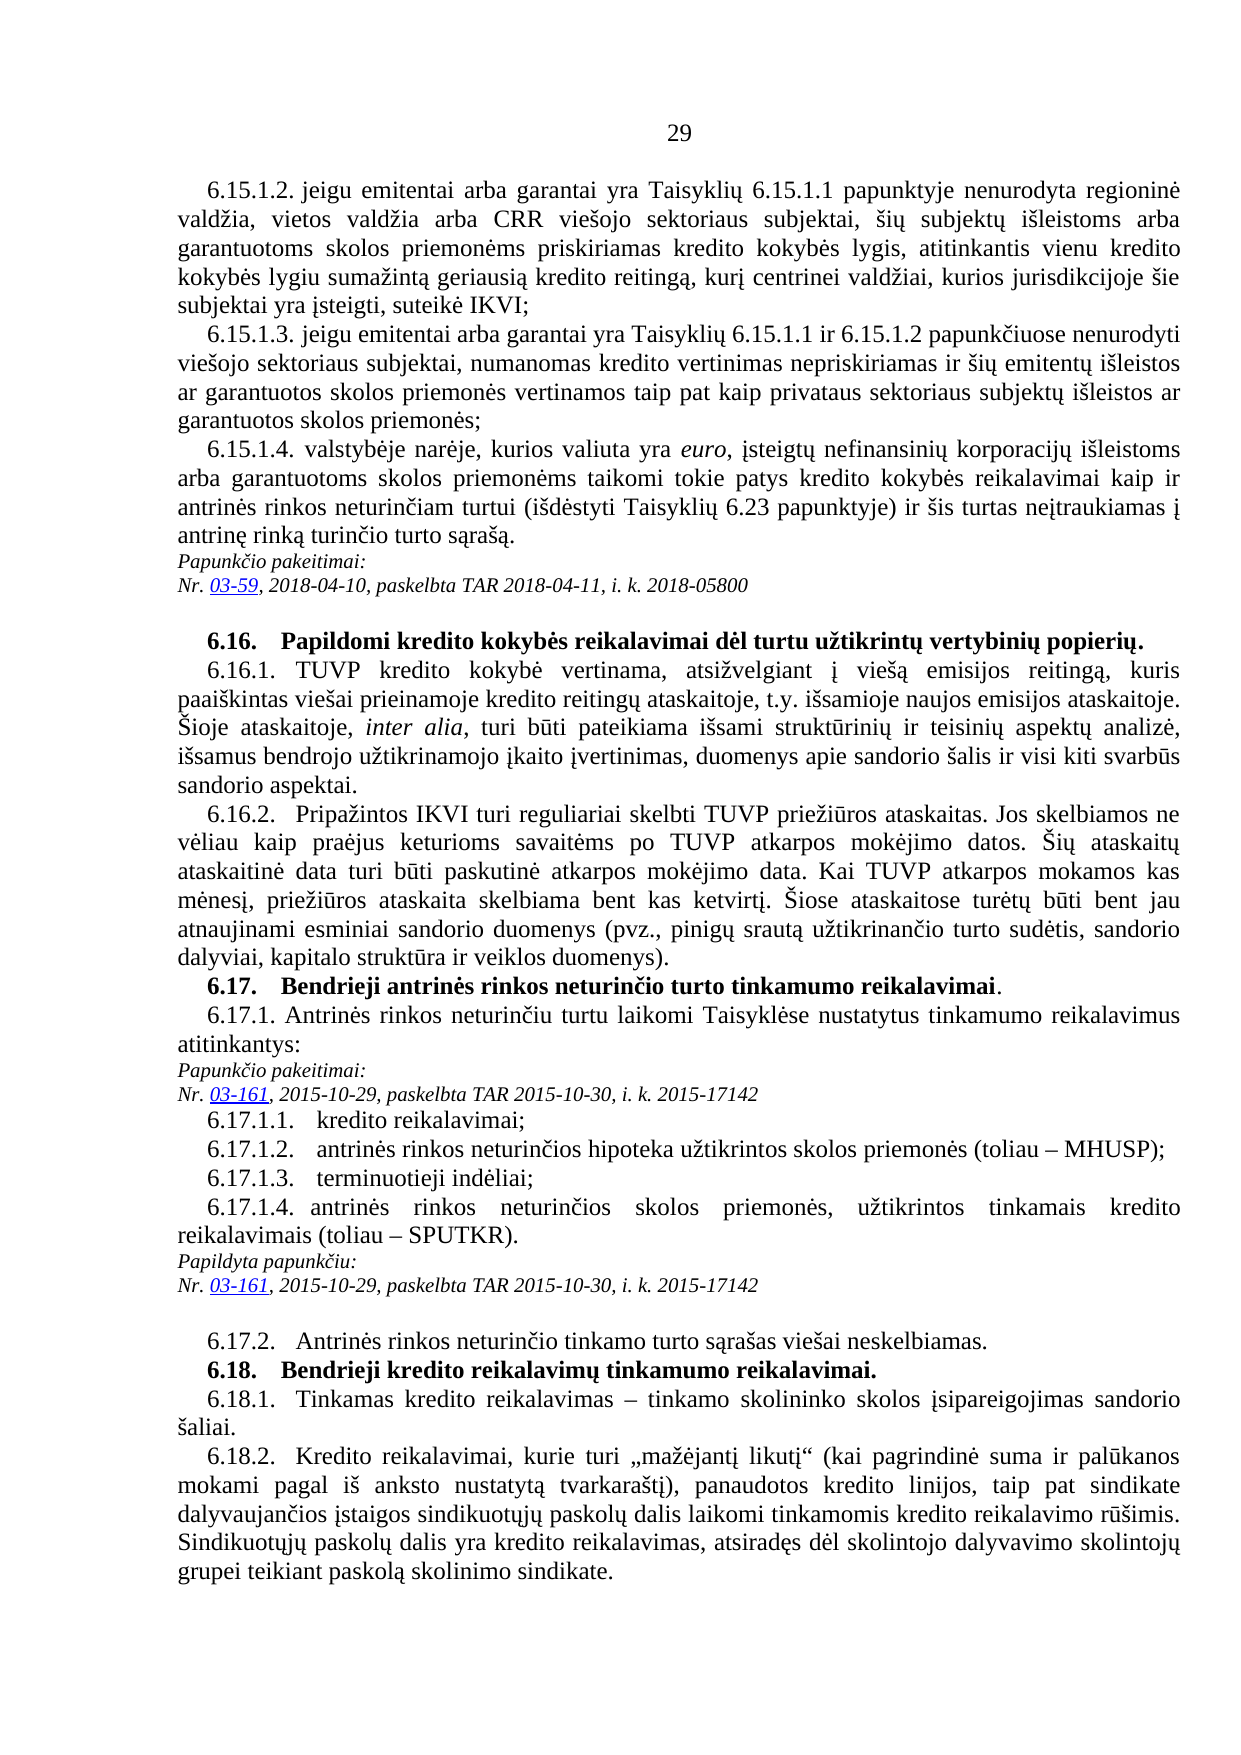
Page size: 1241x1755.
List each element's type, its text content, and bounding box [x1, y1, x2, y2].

text 6.17.1. Antrinės rinkos neturinčiu turtu laikomi Taisyklėse nustatytus tinkamumo reikalavimus atitinkantys: [177, 1000, 1181, 1057]
text 6.17. Bendrieji antrinės rinkos neturinčio turto tinkamumo reikalavimai. [177, 971, 1181, 1000]
text Papunkčio pakeitimai: [177, 1057, 1181, 1082]
text 6.18.1. Tinkamas kredito reikalavimas – tinkamo skolininko skolos įsipareigojimas sandorio šaliai. [177, 1384, 1181, 1441]
text 6.15.1.2. jeigu emitentai arba garantai yra Taisyklių 6.15.1.1 papunktyje nenurodyta regioninė valdžia, vietos valdžia arba CRR viešojo sektoriaus subjektai, šių subjektų išleistoms arba garantuotoms skolos priemonėms priskiriamas kredito kokybės lygis, atitinkantis vienu kredito kokybės lygiu sumažintą geriausią kredito reitingą, kurį centrinei valdžiai, kurios jurisdikcijoje šie subjektai yra įsteigti, suteikė IKVI; [177, 176, 1181, 319]
text 6.15.1.4. valstybėje narėje, kurios valiuta yra euro, įsteigtų nefinansinių korporacijų išleistoms arba garantuotoms skolos priemonėms taikomi tokie patys kredito kokybės reikalavimai kaip ir antrinės rinkos neturinčiam turtui (išdėstyti Taisyklių 6.23 papunktyje) ir šis turtas neįtraukiamas į antrinę rinką turinčio turto sąrašą. [177, 434, 1181, 549]
text 6.16.2. Pripažintos IKVI turi reguliariai skelbti TUVP priežiūros ataskaitas. Jos skelbiamos ne vėliau kaip praėjus keturioms savaitėms po TUVP atkarpos mokėjimo datos. Šių ataskaitų ataskaitinė data turi būti paskutinė atkarpos mokėjimo data. Kai TUVP atkarpos mokamos kas mėnesį, priežiūros ataskaita skelbiama bent kas ketvirtį. Šiose ataskaitose turėtų būti bent jau atnaujinami esminiai sandorio duomenys (pvz., pinigų srautą užtikrinančio turto sudėtis, sandorio dalyviai, kapitalo struktūra ir veiklos duomenys). [177, 799, 1181, 971]
text 6.16.1. TUVP kredito kokybė vertinama, atsižvelgiant į viešą emisijos reitingą, kuris paaiškintas viešai prieinamoje kredito reitingų ataskaitoje, t.y. išsamioje naujos emisijos ataskaitoje. Šioje ataskaitoje, inter alia, turi būti pateikiama išsami struktūrinių ir teisinių aspektų analizė, išsamus bendrojo užtikrinamojo įkaito įvertinimas, duomenys apie sandorio šalis ir visi kiti svarbūs sandorio aspektai. [177, 655, 1181, 799]
text 6.17.1.2. antrinės rinkos neturinčios hipoteka užtikrintos skolos priemonės (toliau – MHUSP); [177, 1134, 1181, 1163]
text Papildyta papunkčiu: [177, 1249, 1181, 1273]
text 6.17.1.1. kredito reikalavimai; [177, 1106, 1181, 1134]
text Nr. 03-161, 2015-10-29, paskelbta TAR 2015-10-30, i. k. 2015-17142 [177, 1082, 1181, 1106]
text 6.18.2. Kredito reikalavimai, kurie turi „mažėjantį likutį“ (kai pagrindinė suma ir palūkanos mokami pagal iš anksto nustatytą tvarkaraštį), panaudotos kredito linijos, taip pat sindikate dalyvaujančios įstaigos sindikuotųjų paskolų dalis laikomi tinkamomis kredito reikalavimo rūšimis. Sindikuotųjų paskolų dalis yra kredito reikalavimas, atsiradęs dėl skolintojo dalyvavimo skolintojų grupei teikiant paskolą skolinimo sindikate. [177, 1441, 1181, 1585]
text 6.15.1.3. jeigu emitentai arba garantai yra Taisyklių 6.15.1.1 ir 6.15.1.2 papunkčiuose nenurodyti viešojo sektoriaus subjektai, numanomas kredito vertinimas nepriskiriamas ir šių emitentų išleistos ar garantuotos skolos priemonės vertinamos taip pat kaip privataus sektoriaus subjektų išleistos ar garantuotos skolos priemonės; [177, 319, 1181, 434]
text 6.17.2. Antrinės rinkos neturinčio tinkamo turto sąrašas viešai neskelbiamas. [177, 1326, 1181, 1355]
text 6.16. Papildomi kredito kokybės reikalavimai dėl turtu užtikrintų vertybinių popierių. [177, 626, 1181, 655]
text Nr. 03-161, 2015-10-29, paskelbta TAR 2015-10-30, i. k. 2015-17142 [177, 1273, 1181, 1297]
text 6.18. Bendrieji kredito reikalavimų tinkamumo reikalavimai. [177, 1355, 1181, 1384]
text Papunkčio pakeitimai: [177, 549, 1181, 573]
text 6.17.1.4. antrinės rinkos neturinčios skolos priemonės, užtikrintos tinkamais kredito reikalavimais (toliau – SPUTKR). [177, 1192, 1181, 1249]
text Nr. 03-59, 2018-04-10, paskelbta TAR 2018-04-11, i. k. 2018-05800 [177, 573, 1181, 597]
text 6.17.1.3. terminuotieji indėliai; [177, 1163, 1181, 1192]
